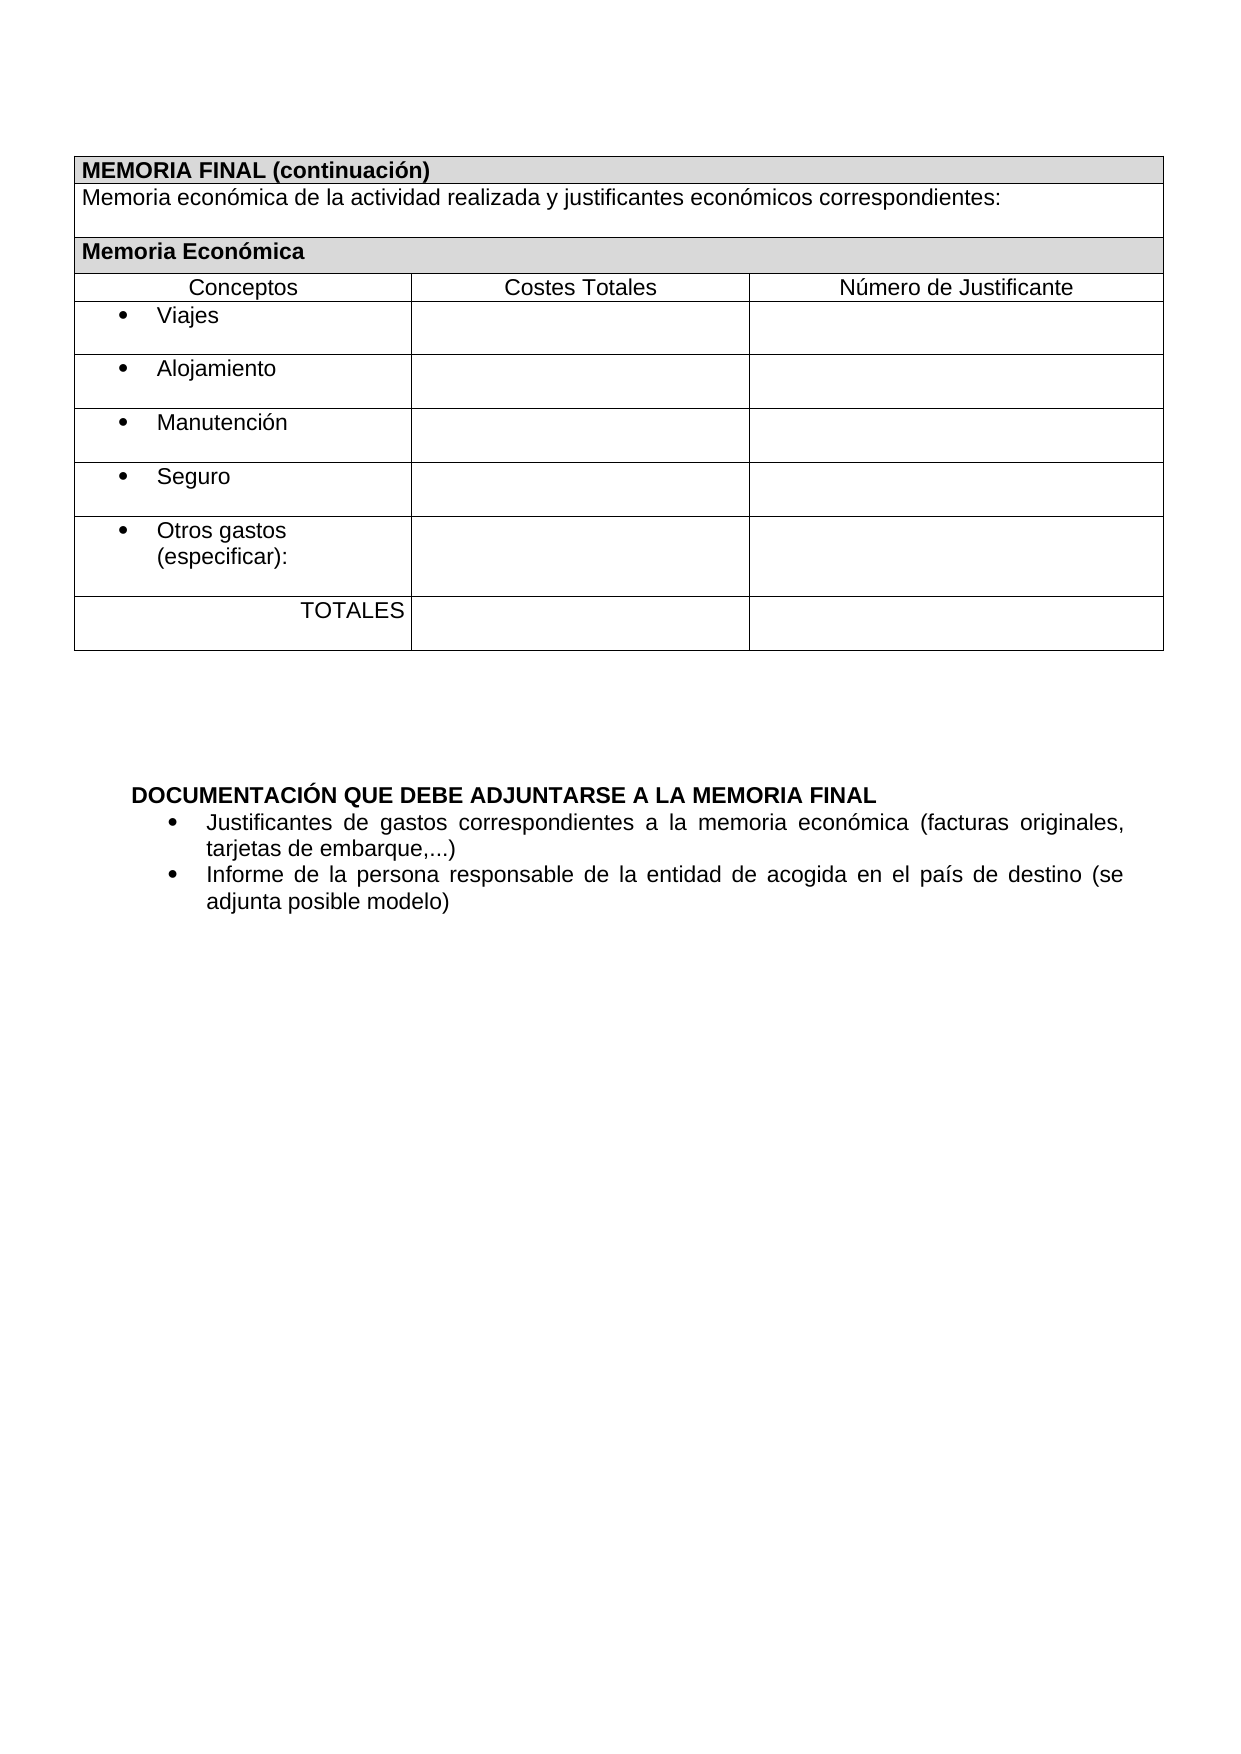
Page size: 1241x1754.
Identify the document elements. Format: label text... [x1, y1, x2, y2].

table_cell Manutención [75, 409, 411, 462]
table_cell [412, 597, 749, 649]
table_cell [750, 355, 1163, 408]
table_cell Costes Totales [412, 274, 749, 301]
table_cell Viajes [75, 302, 411, 354]
table_cell Memoria Económica [75, 238, 1163, 273]
table_cell [412, 463, 749, 516]
table_cell [750, 302, 1163, 354]
table_cell TOTALES [75, 597, 411, 649]
table_header MEMORIA FINAL (continuación) [75, 157, 1163, 183]
table_cell [750, 517, 1163, 596]
table_cell Alojamiento [75, 355, 411, 408]
table_cell [412, 355, 749, 408]
table_cell Número de Justificante [750, 274, 1163, 301]
list Justificantes de gastos correspondientes a la memoria económica (facturas originales, tarjetas de embarque,...) [169, 809, 1125, 861]
table_cell Otros gastos (especificar): [75, 517, 411, 596]
list Informe de la persona responsable de la entidad de acogida en el país de destino (se adjunta posible modelo) [169, 861, 1125, 914]
table_cell Conceptos [75, 274, 411, 301]
table_cell [750, 597, 1163, 649]
table_cell [412, 409, 749, 462]
table_cell [750, 409, 1163, 462]
table_cell [412, 302, 749, 354]
table_cell [412, 517, 749, 596]
text DOCUMENTACIÓN QUE DEBE ADJUNTARSE A LA MEMORIA FINAL [131, 782, 1125, 809]
table_cell [750, 463, 1163, 516]
table_cell Seguro [75, 463, 411, 516]
table_cell Memoria económica de la actividad realizada y justificantes económicos correspondientes: [75, 184, 1163, 237]
